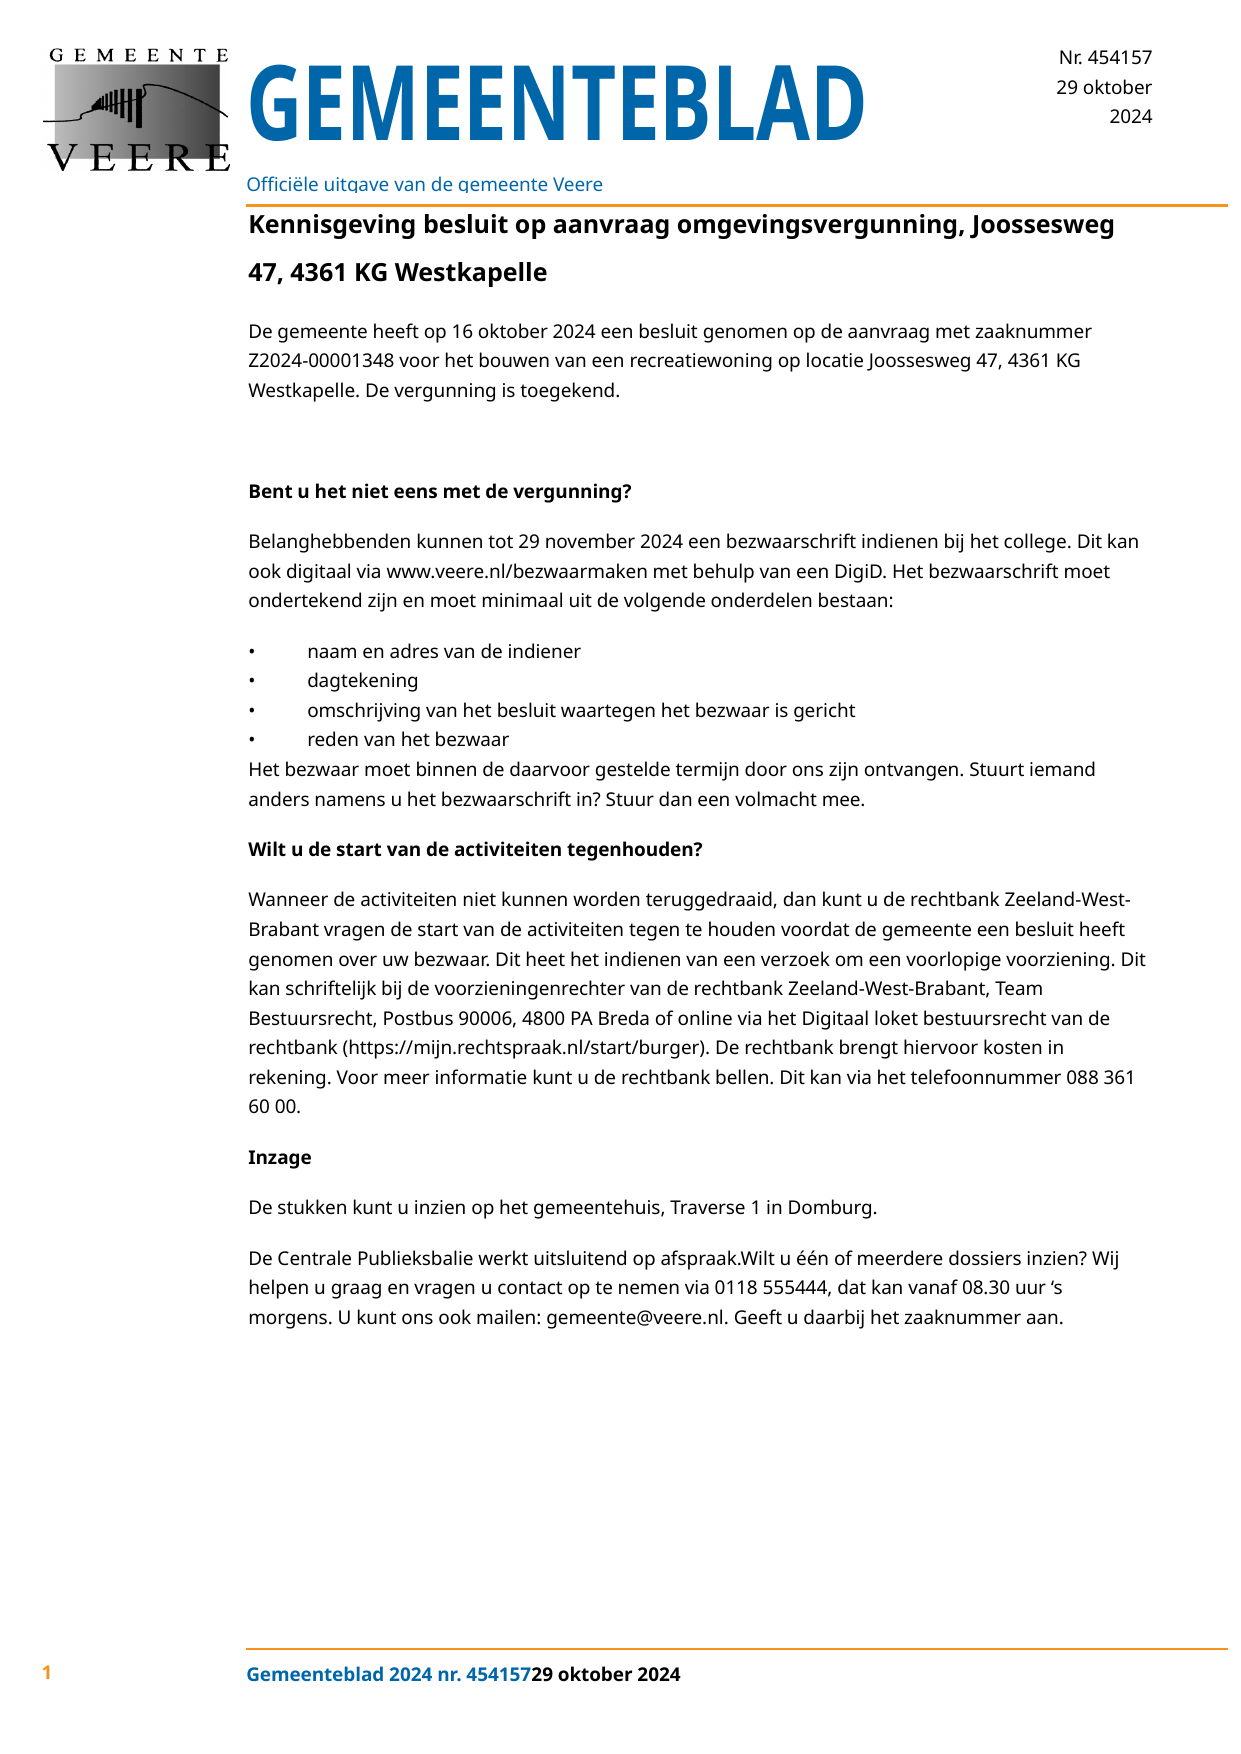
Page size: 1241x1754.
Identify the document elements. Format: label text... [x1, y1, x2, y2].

picture [41, 47, 231, 172]
text Het bezwaar moet binnen de daarvoor gestelde termijn door ons zijn ontvangen. Stuurt iemand anders namens u het bezwaarschrift in? Stuur dan een volmacht mee. [248, 756, 1152, 812]
text Wanneer de activiteiten niet kunnen worden teruggedraaid, dan kunt u de rechtbank Zeeland-West-Brabant vragen de start van de activiteiten tegen te houden voordat de gemeente een besluit heeft genomen over uw bezwaar. Dit heet het indienen van een verzoek om een voorlopige voorziening. Dit kan schriftelijk bij de voorzieningenrechter van de rechtbank Zeeland-West-Brabant, Team Bestuursrecht, Postbus 90006, 4800 PA Breda of online via het Digitaal loket bestuursrecht van de rechtbank (https://mijn.rechtspraak.nl/start/burger). De rechtbank brengt hiervoor kosten in rekening. Voor meer informatie kunt u de rechtbank bellen. Dit kan via het telefoonnummer 088 361 60 00. [248, 887, 1152, 1119]
list dagtekening [248, 667, 1152, 693]
text De Centrale Publieksbalie werkt uitsluitend op afspraak.Wilt u één of meerdere dossiers inzien? Wij helpen u graag en vragen u contact op te nemen via 0118 555444, dat kan vanaf 08.30 uur ‘s morgens. U kunt ons ook mailen: gemeente@veere.nl. Geeft u daarbij het zaaknummer aan. [248, 1245, 1152, 1330]
text De gemeente heeft op 16 oktober 2024 een besluit genomen op de aanvraag met zaaknummer Z2024-00001348 voor het bouwen van een recreatiewoning op locatie Joossesweg 47, 4361 KG Westkapelle. De vergunning is toegekend. [248, 318, 1152, 403]
text De stukken kunt u inzien op het gemeentehuis, Traverse 1 in Domburg. [248, 1194, 1152, 1220]
text Inzage [248, 1144, 1152, 1170]
text Wilt u de start van de activiteiten tegenhouden? [248, 836, 1152, 862]
list omschrijving van het besluit waartegen het bezwaar is gericht [248, 697, 1152, 723]
list reden van het bezwaar [248, 727, 1152, 752]
text Kennisgeving besluit op aanvraag omgevingsvergunning, Joossesweg 47, 4361 KG Westkapelle [248, 207, 1152, 288]
list naam en adres van de indiener [248, 638, 1152, 664]
text Bent u het niet eens met de vergunning? [248, 478, 1152, 504]
text Belanghebbenden kunnen tot 29 november 2024 een bezwaarschrift indienen bij het college. Dit kan ook digitaal via www.veere.nl/bezwaarmaken met behulp van een DigiD. Het bezwaarschrift moet ondertekend zijn en moet minimaal uit de volgende onderdelen bestaan: [248, 528, 1152, 613]
